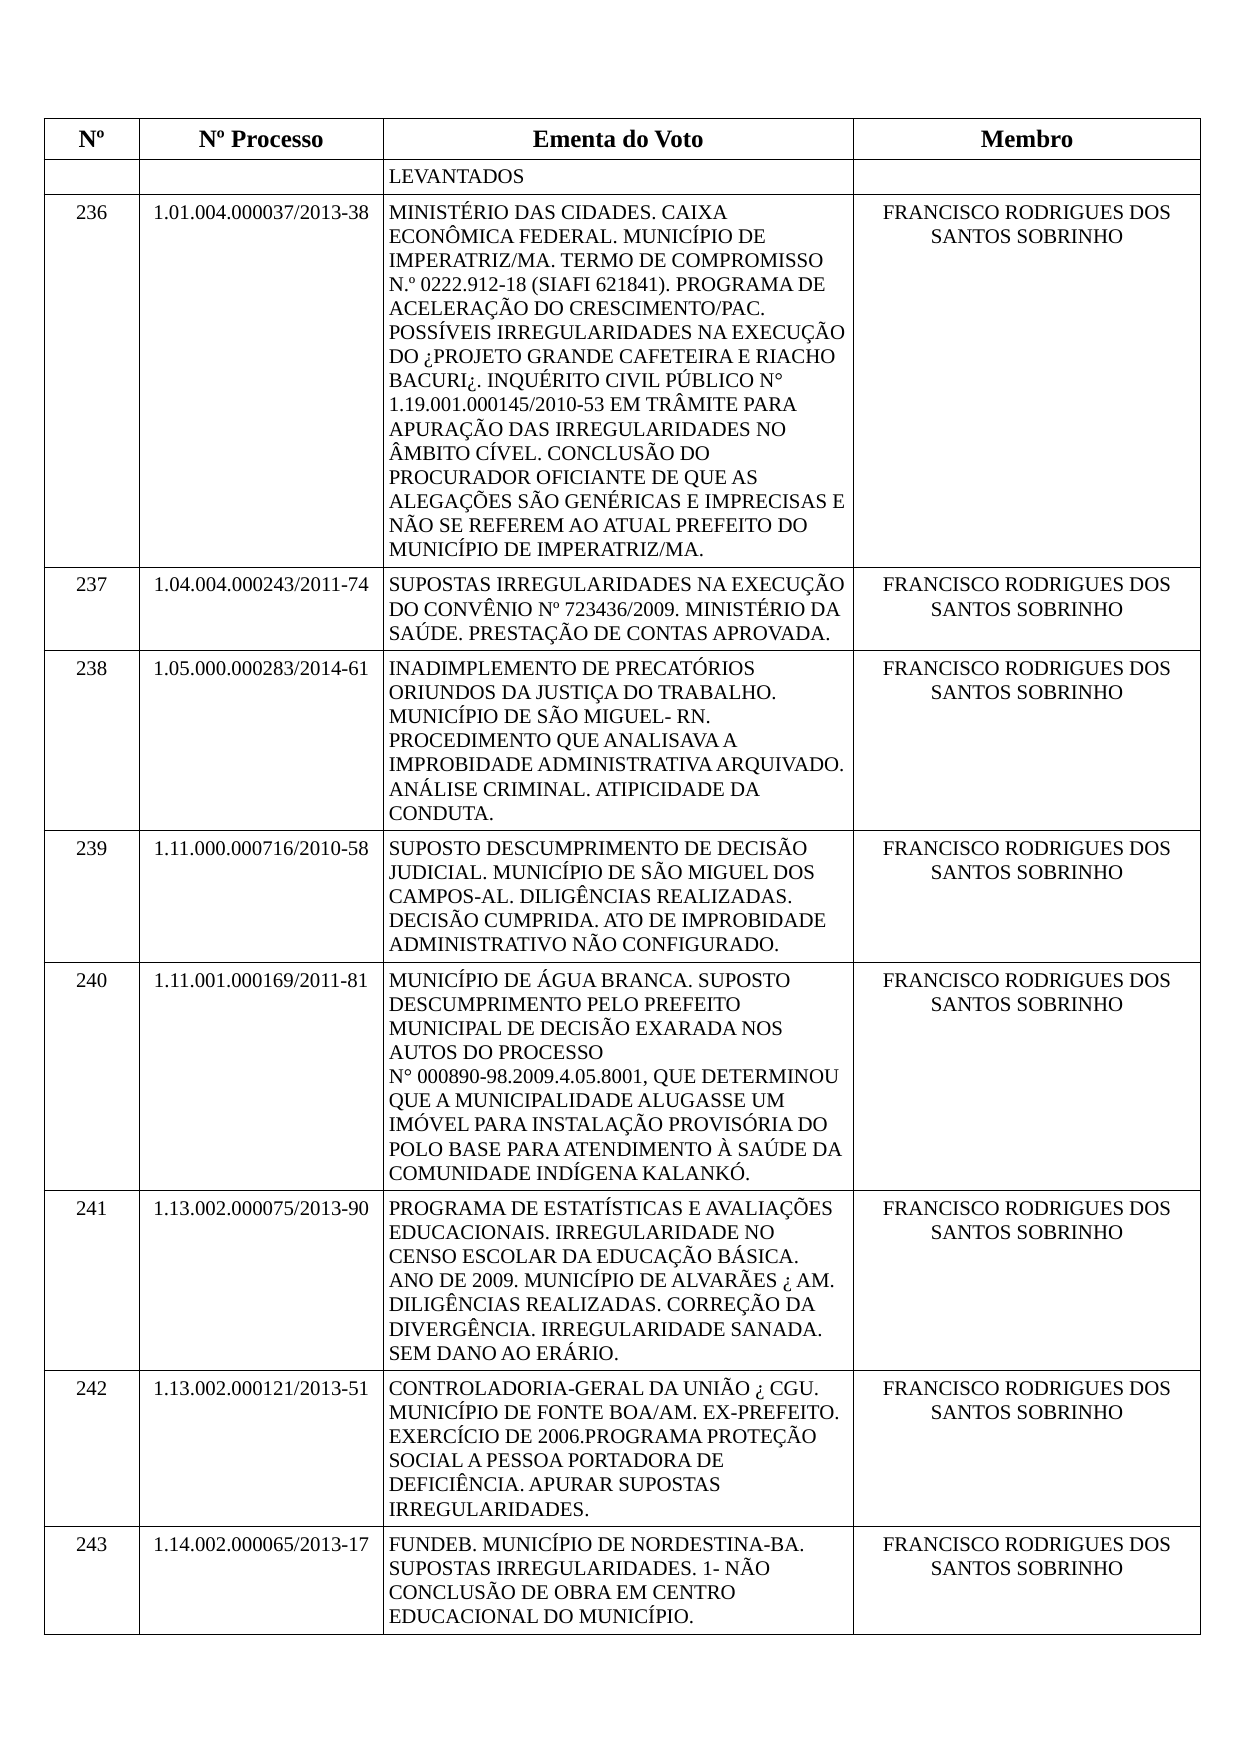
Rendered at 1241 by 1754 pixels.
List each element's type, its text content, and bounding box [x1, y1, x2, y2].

table_cell FRANCISCO RODRIGUES DOS SANTOS SOBRINHO [854, 1191, 1200, 1370]
table_cell SUPOSTO DESCUMPRIMENTO DE DECISÃO JUDICIAL. MUNICÍPIO DE SÃO MIGUEL DOS CAMPOS-AL. DILIGÊNCIAS REALIZADAS. DECISÃO CUMPRIDA. ATO DE IMPROBIDADE ADMINISTRATIVO NÃO CONFIGURADO. [384, 831, 853, 962]
table_cell 238 [45, 651, 139, 830]
table_cell 1.13.002.000121/2013-51 [140, 1371, 383, 1526]
table_cell MINISTÉRIO DAS CIDADES. CAIXA ECONÔMICA FEDERAL. MUNICÍPIO DE IMPERATRIZ/MA. TERMO DE COMPROMISSO N.º 0222.912-18 (SIAFI 621841). PROGRAMA DE ACELERAÇÃO DO CRESCIMENTO/PAC. POSSÍVEIS IRREGULARIDADES NA EXECUÇÃO DO ¿PROJETO GRANDE CAFETEIRA E RIACHO BACURI¿. INQUÉRITO CIVIL PÚBLICO N° 1.19.001.000145/2010-53 EM TRÂMITE PARA APURAÇÃO DAS IRREGULARIDADES NO ÂMBITO CÍVEL. CONCLUSÃO DO PROCURADOR OFICIANTE DE QUE AS ALEGAÇÕES SÃO GENÉRICAS E IMPRECISAS E NÃO SE REFEREM AO ATUAL PREFEITO DO MUNICÍPIO DE IMPERATRIZ/MA. [384, 195, 853, 567]
table_cell 241 [45, 1191, 139, 1370]
table_cell FRANCISCO RODRIGUES DOS SANTOS SOBRINHO [854, 1371, 1200, 1526]
table_cell 242 [45, 1371, 139, 1526]
table_cell FRANCISCO RODRIGUES DOS SANTOS SOBRINHO [854, 651, 1200, 830]
table_cell LEVANTADOS [384, 160, 853, 194]
table_header Ementa do Voto [384, 119, 853, 158]
table_cell INADIMPLEMENTO DE PRECATÓRIOS ORIUNDOS DA JUSTIÇA DO TRABALHO. MUNICÍPIO DE SÃO MIGUEL- RN. PROCEDIMENTO QUE ANALISAVA A IMPROBIDADE ADMINISTRATIVA ARQUIVADO. ANÁLISE CRIMINAL. ATIPICIDADE DA CONDUTA. [384, 651, 853, 830]
table_header Nº [45, 119, 139, 158]
table_cell 243 [45, 1527, 139, 1634]
table_cell FRANCISCO RODRIGUES DOS SANTOS SOBRINHO [854, 963, 1200, 1190]
table_cell 1.04.004.000243/2011-74 [140, 568, 383, 650]
table_cell 1.11.001.000169/2011-81 [140, 963, 383, 1190]
table_cell PROGRAMA DE ESTATÍSTICAS E AVALIAÇÕES EDUCACIONAIS. IRREGULARIDADE NO CENSO ESCOLAR DA EDUCAÇÃO BÁSICA. ANO DE 2009. MUNICÍPIO DE ALVARÃES ¿ AM. DILIGÊNCIAS REALIZADAS. CORREÇÃO DA DIVERGÊNCIA. IRREGULARIDADE SANADA. SEM DANO AO ERÁRIO. [384, 1191, 853, 1370]
table_cell FUNDEB. MUNICÍPIO DE NORDESTINA-BA. SUPOSTAS IRREGULARIDADES. 1- NÃO CONCLUSÃO DE OBRA EM CENTRO EDUCACIONAL DO MUNICÍPIO. [384, 1527, 853, 1634]
table_cell 1.05.000.000283/2014-61 [140, 651, 383, 830]
table_cell 1.13.002.000075/2013-90 [140, 1191, 383, 1370]
table_cell 237 [45, 568, 139, 650]
table_cell 240 [45, 963, 139, 1190]
table_cell SUPOSTAS IRREGULARIDADES NA EXECUÇÃO DO CONVÊNIO Nº 723436/2009. MINISTÉRIO DA SAÚDE. PRESTAÇÃO DE CONTAS APROVADA. [384, 568, 853, 650]
table_cell FRANCISCO RODRIGUES DOS SANTOS SOBRINHO [854, 568, 1200, 650]
table_cell 1.01.004.000037/2013-38 [140, 195, 383, 567]
table_header Membro [854, 119, 1200, 158]
table_cell 1.14.002.000065/2013-17 [140, 1527, 383, 1634]
table_cell FRANCISCO RODRIGUES DOS SANTOS SOBRINHO [854, 1527, 1200, 1634]
table_cell 1.11.000.000716/2010-58 [140, 831, 383, 962]
table_cell 239 [45, 831, 139, 962]
table_header Nº Processo [140, 119, 383, 158]
table_cell FRANCISCO RODRIGUES DOS SANTOS SOBRINHO [854, 831, 1200, 962]
table_cell [854, 160, 1200, 194]
table_cell MUNICÍPIO DE ÁGUA BRANCA. SUPOSTO DESCUMPRIMENTO PELO PREFEITO MUNICIPAL DE DECISÃO EXARADA NOS AUTOS DO PROCESSO N° 000890-98.2009.4.05.8001, QUE DETERMINOU QUE A MUNICIPALIDADE ALUGASSE UM IMÓVEL PARA INSTALAÇÃO PROVISÓRIA DO POLO BASE PARA ATENDIMENTO À SAÚDE DA COMUNIDADE INDÍGENA KALANKÓ. [384, 963, 853, 1190]
table_cell 236 [45, 195, 139, 567]
table_cell FRANCISCO RODRIGUES DOS SANTOS SOBRINHO [854, 195, 1200, 567]
table_cell [140, 160, 383, 194]
table_cell [45, 160, 139, 194]
table_cell CONTROLADORIA-GERAL DA UNIÃO ¿ CGU. MUNICÍPIO DE FONTE BOA/AM. EX-PREFEITO. EXERCÍCIO DE 2006.PROGRAMA PROTEÇÃO SOCIAL A PESSOA PORTADORA DE DEFICIÊNCIA. APURAR SUPOSTAS IRREGULARIDADES. [384, 1371, 853, 1526]
